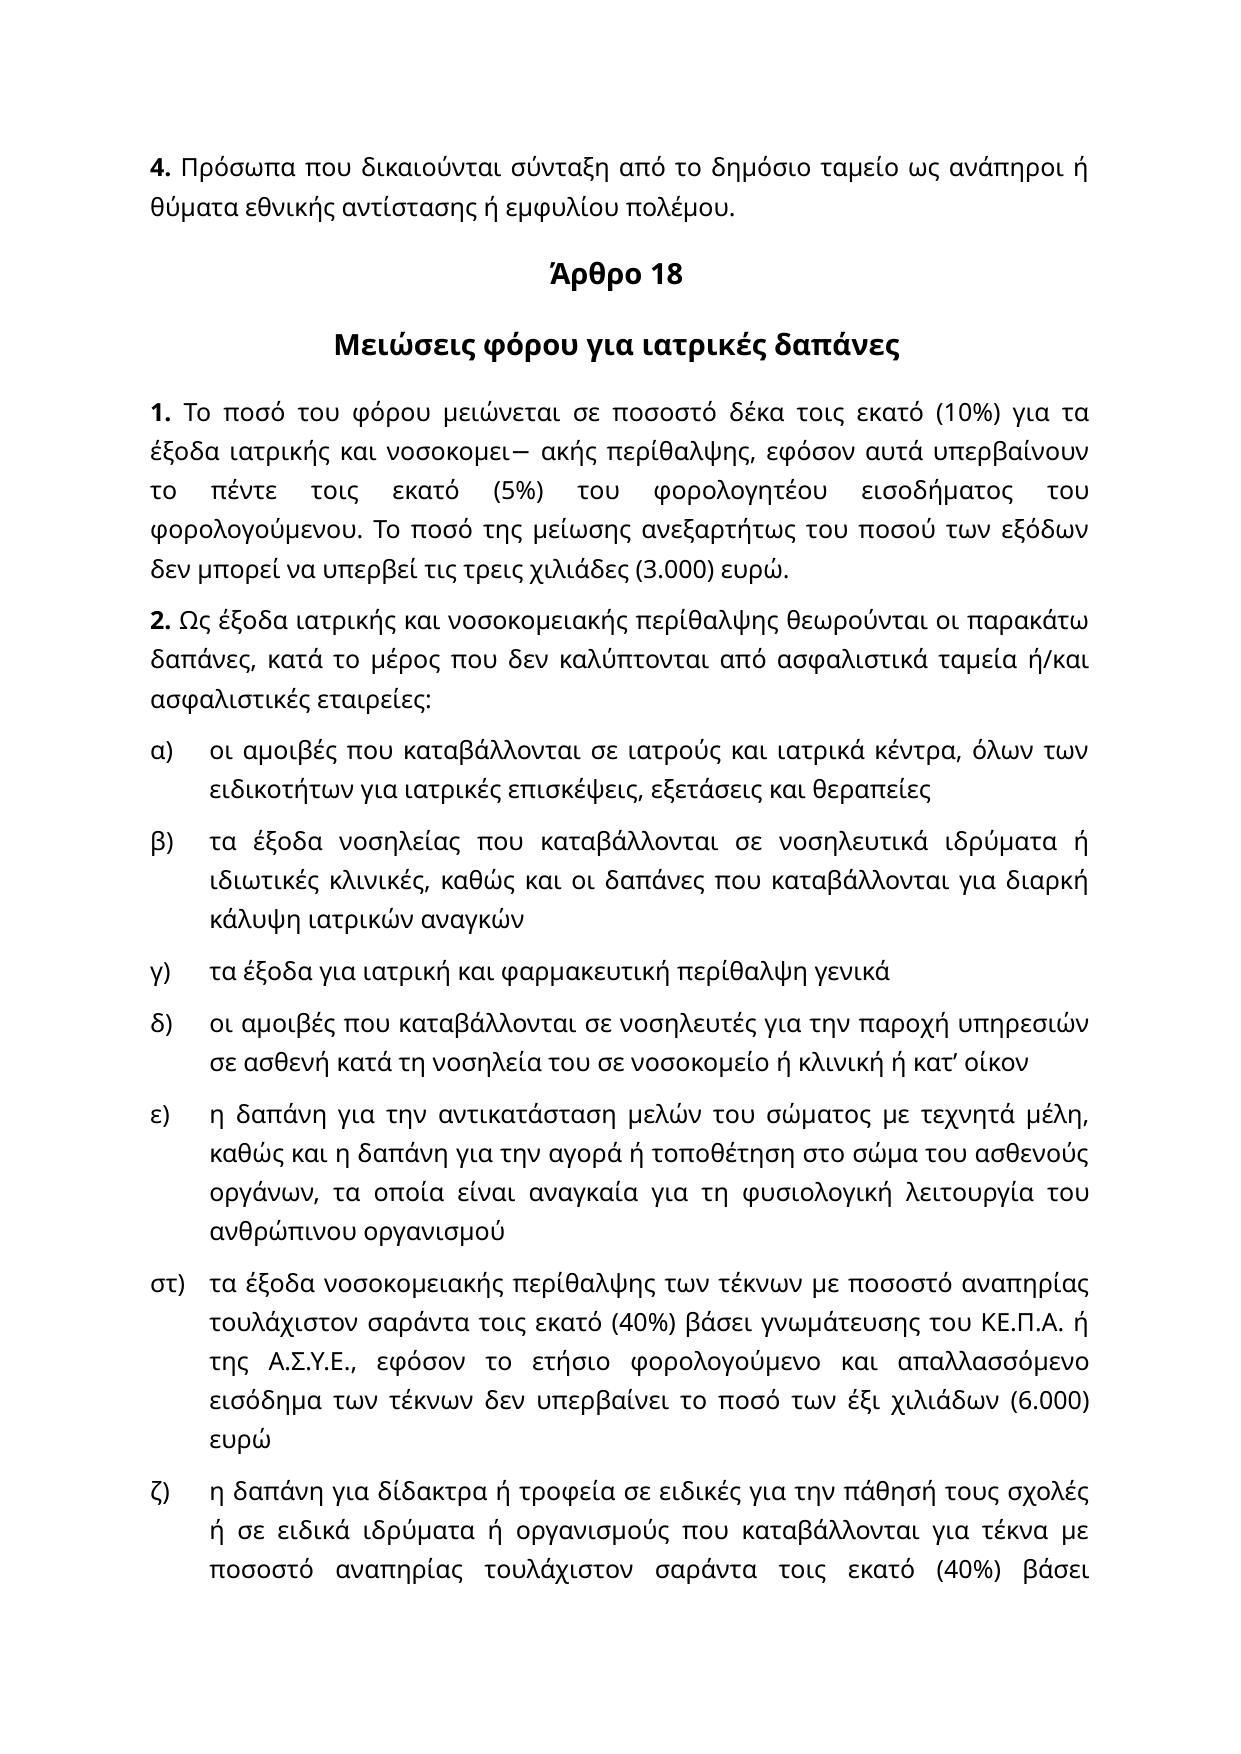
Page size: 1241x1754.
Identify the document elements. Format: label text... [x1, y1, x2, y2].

list ε) η δαπάνη για την αντικατάσταση μελών του σώματος με τεχνητά μέλη, καθώς και η δαπάνη για την αγορά ή τοποθέτηση στο σώμα του ασθενούς οργάνων, τα οποία είναι αναγκαία για τη φυσιολογική λειτουργία του ανθρώπινου οργανισμού [150, 1096, 1090, 1248]
list γ) τα έξοδα για ιατρική και φαρμακευτική περίθαλψη γενικά [150, 954, 1090, 988]
subtitle Άρθρο 18 [150, 253, 1090, 293]
list δ) οι αμοιβές που καταβάλλονται σε νοσηλευτές για την παροχή υπηρεσιών σε ασθενή κατά τη νοσηλεία του σε νοσοκομείο ή κλινική ή κατ’ οίκον [150, 1005, 1090, 1079]
list β) τα έξοδα νοσηλείας που καταβάλλονται σε νοσηλευτικά ιδρύματα ή ιδιωτικές κλινικές, καθώς και οι δαπάνες που καταβάλλονται για διαρκή κάλυψη ιατρικών αναγκών [150, 824, 1090, 936]
text 1. Το ποσό του φόρου μειώνεται σε ποσοστό δέκα τοις εκατό (10%) για τα έξοδα ιατρικής και νοσοκομει− ακής περίθαλψης, εφόσον αυτά υπερβαίνουν το πέντε τοις εκατό (5%) του φορολογητέου εισοδήματος του φορολογούμενου. Το ποσό της μείωσης ανεξαρτήτως του ποσού των εξόδων δεν μπορεί να υπερβεί τις τρεις χιλιάδες (3.000) ευρώ. [150, 394, 1090, 585]
text 2. Ως έξοδα ιατρικής και νοσοκομειακής περίθαλψης θεωρούνται οι παρακάτω δαπάνες, κατά το μέρος που δεν καλύπτονται από ασφαλιστικά ταμεία ή/και ασφαλιστικές εταιρείες: [150, 603, 1090, 715]
text 4. Πρόσωπα που δικαιούνται σύνταξη από το δημόσιο ταμείο ως ανάπηροι ή θύματα εθνικής αντίστασης ή εμφυλίου πολέμου. [150, 150, 1090, 223]
subtitle Μειώσεις φόρου για ιατρικές δαπάνες [150, 324, 1090, 364]
list α) οι αμοιβές που καταβάλλονται σε ιατρούς και ιατρικά κέντρα, όλων των ειδικοτήτων για ιατρικές επισκέψεις, εξετάσεις και θεραπείες [150, 733, 1090, 806]
list στ) τα έξοδα νοσοκομειακής περίθαλψης των τέκνων με ποσοστό αναπηρίας τουλάχιστον σαράντα τοις εκατό (40%) βάσει γνωμάτευσης του ΚΕ.Π.Α. ή της Α.Σ.Υ.Ε., εφόσον το ετήσιο φορολογούμενο και απαλλασσόμενο εισόδημα των τέκνων δεν υπερβαίνει το ποσό των έξι χιλιάδων (6.000) ευρώ [150, 1265, 1090, 1456]
list ζ) η δαπάνη για δίδακτρα ή τροφεία σε ειδικές για την πάθησή τους σχολές ή σε ειδικά ιδρύματα ή οργανισμούς που καταβάλλονται για τέκνα με ποσοστό αναπηρίας τουλάχιστον σαράντα τοις εκατό (40%) βάσει [150, 1474, 1090, 1586]
